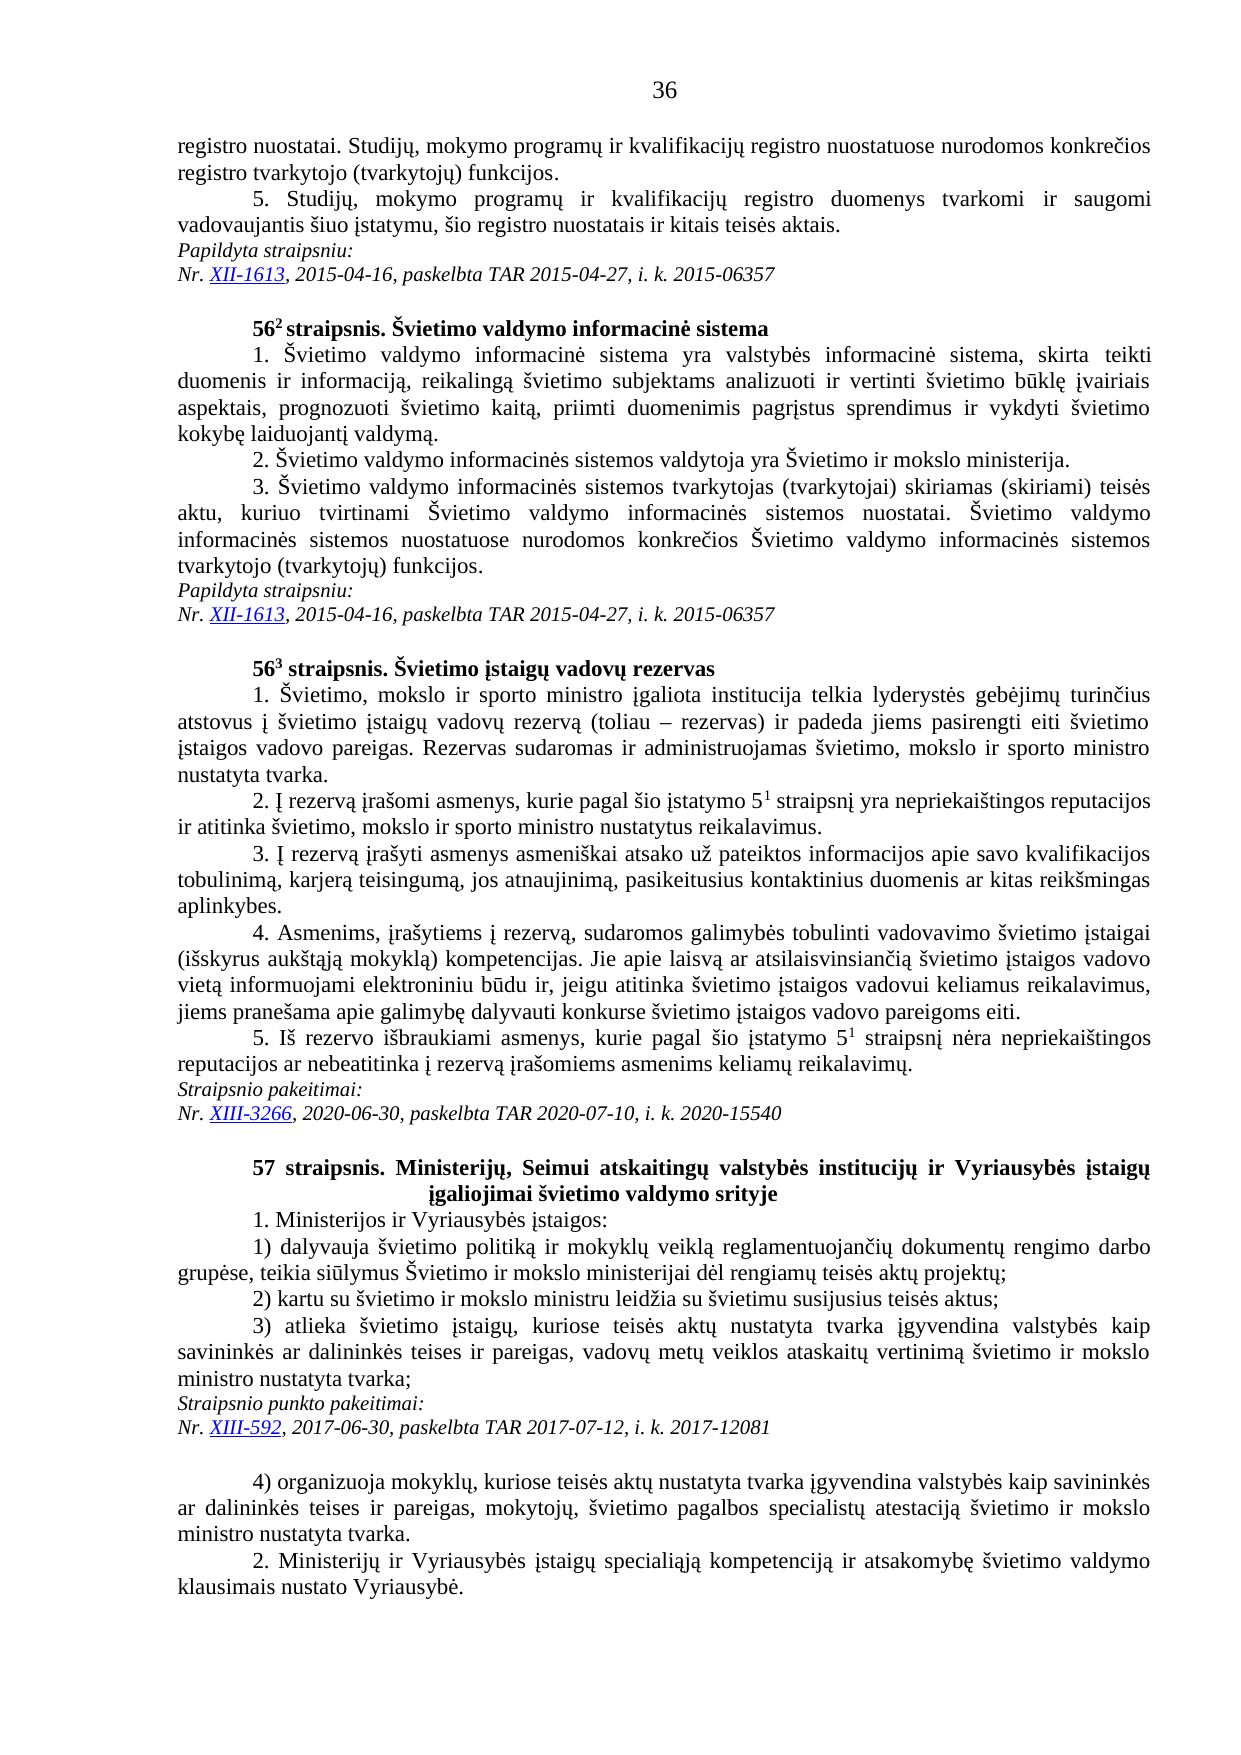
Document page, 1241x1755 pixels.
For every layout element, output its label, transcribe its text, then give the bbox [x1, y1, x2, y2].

text 562 straipsnis. Švietimo valdymo informacinė sistema [177, 315, 1152, 341]
text Straipsnio pakeitimai: [177, 1077, 1152, 1101]
text Papildyta straipsniu: [177, 578, 1152, 602]
text registro nuostatai. Studijų, mokymo programų ir kvalifikacijų registro nuostatuose nurodomos konkrečios registro tvarkytojo (tvarkytojų) funkcijos. [177, 132, 1152, 185]
text 5. Iš rezervo išbraukiami asmenys, kurie pagal šio įstatymo 51 straipsnį nėra nepriekaištingos reputacijos ar nebeatitinka į rezervą įrašomiems asmenims keliamų reikalavimų. [177, 1024, 1152, 1077]
text 3) atlieka švietimo įstaigų, kuriose teisės aktų nustatyta tvarka įgyvendina valstybės kaip savininkės ar dalininkės teises ir pareigas, vadovų metų veiklos ataskaitų vertinimą švietimo ir mokslo ministro nustatyta tvarka; [177, 1312, 1152, 1391]
text 1. Ministerijos ir Vyriausybės įstaigos: [177, 1206, 1152, 1233]
text 4) organizuoja mokyklų, kuriose teisės aktų nustatyta tvarka įgyvendina valstybės kaip savininkės ar dalininkės teises ir pareigas, mokytojų, švietimo pagalbos specialistų atestaciją švietimo ir mokslo ministro nustatyta tvarka. [177, 1468, 1152, 1547]
text Papildyta straipsniu: [177, 238, 1152, 262]
text 2. Ministerijų ir Vyriausybės įstaigų specialiąją kompetenciją ir atsakomybę švietimo valdymo klausimais nustato Vyriausybė. [177, 1547, 1152, 1599]
text 1) dalyvauja švietimo politiką ir mokyklų veiklą reglamentuojančių dokumentų rengimo darbo grupėse, teikia siūlymus Švietimo ir mokslo ministerijai dėl rengiamų teisės aktų projektų; [177, 1233, 1152, 1286]
text 5. Studijų, mokymo programų ir kvalifikacijų registro duomenys tvarkomi ir saugomi vadovaujantis šiuo įstatymu, šio registro nuostatais ir kitais teisės aktais. [177, 185, 1152, 238]
text 3. Į rezervą įrašyti asmenys asmeniškai atsako už pateiktos informacijos apie savo kvalifikacijos tobulinimą, karjerą teisingumą, jos atnaujinimą, pasikeitusius kontaktinius duomenis ar kitas reikšmingas aplinkybes. [177, 840, 1152, 919]
text Nr. XII-1613, 2015-04-16, paskelbta TAR 2015-04-27, i. k. 2015-06357 [177, 262, 1152, 286]
text 2. Švietimo valdymo informacinės sistemos valdytoja yra Švietimo ir mokslo ministerija. [177, 447, 1152, 473]
text Nr. XII-1613, 2015-04-16, paskelbta TAR 2015-04-27, i. k. 2015-06357 [177, 602, 1152, 626]
text 1. Švietimo valdymo informacinė sistema yra valstybės informacinė sistema, skirta teikti duomenis ir informaciją, reikalingą švietimo subjektams analizuoti ir vertinti švietimo būklę įvairiais aspektais, prognozuoti švietimo kaitą, priimti duomenimis pagrįstus sprendimus ir vykdyti švietimo kokybę laiduojantį valdymą. [177, 341, 1152, 447]
text 563 straipsnis. Švietimo įstaigų vadovų rezervas [177, 655, 1152, 682]
text Nr. XIII-3266, 2020-06-30, paskelbta TAR 2020-07-10, i. k. 2020-15540 [177, 1101, 1152, 1125]
text Nr. XIII-592, 2017-06-30, paskelbta TAR 2017-07-12, i. k. 2017-12081 [177, 1415, 1152, 1439]
text 3. Švietimo valdymo informacinės sistemos tvarkytojas (tvarkytojai) skiriamas (skiriami) teisės aktu, kuriuo tvirtinami Švietimo valdymo informacinės sistemos nuostatai. Švietimo valdymo informacinės sistemos nuostatuose nurodomos konkrečios Švietimo valdymo informacinės sistemos tvarkytojo (tvarkytojų) funkcijos. [177, 473, 1152, 578]
text Straipsnio punkto pakeitimai: [177, 1391, 1152, 1415]
text 2. Į rezervą įrašomi asmenys, kurie pagal šio įstatymo 51 straipsnį yra nepriekaištingos reputacijos ir atitinka švietimo, mokslo ir sporto ministro nustatytus reikalavimus. [177, 787, 1152, 840]
text 4. Asmenims, įrašytiems į rezervą, sudaromos galimybės tobulinti vadovavimo švietimo įstaigai (išskyrus aukštąją mokyklą) kompetencijas. Jie apie laisvą ar atsilaisvinsiančią švietimo įstaigos vadovo vietą informuojami elektroniniu būdu ir, jeigu atitinka švietimo įstaigos vadovui keliamus reikalavimus, jiems pranešama apie galimybę dalyvauti konkurse švietimo įstaigos vadovo pareigoms eiti. [177, 919, 1152, 1024]
text 2) kartu su švietimo ir mokslo ministru leidžia su švietimu susijusius teisės aktus; [177, 1286, 1152, 1312]
text 57 straipsnis. Ministerijų, Seimui atskaitingų valstybės institucijų ir Vyriausybės įstaigų įgaliojimai švietimo valdymo srityje [252, 1154, 1152, 1206]
text 1. Švietimo, mokslo ir sporto ministro įgaliota institucija telkia lyderystės gebėjimų turinčius atstovus į švietimo įstaigų vadovų rezervą (toliau – rezervas) ir padeda jiems pasirengti eiti švietimo įstaigos vadovo pareigas. Rezervas sudaromas ir administruojamas švietimo, mokslo ir sporto ministro nustatyta tvarka. [177, 682, 1152, 787]
